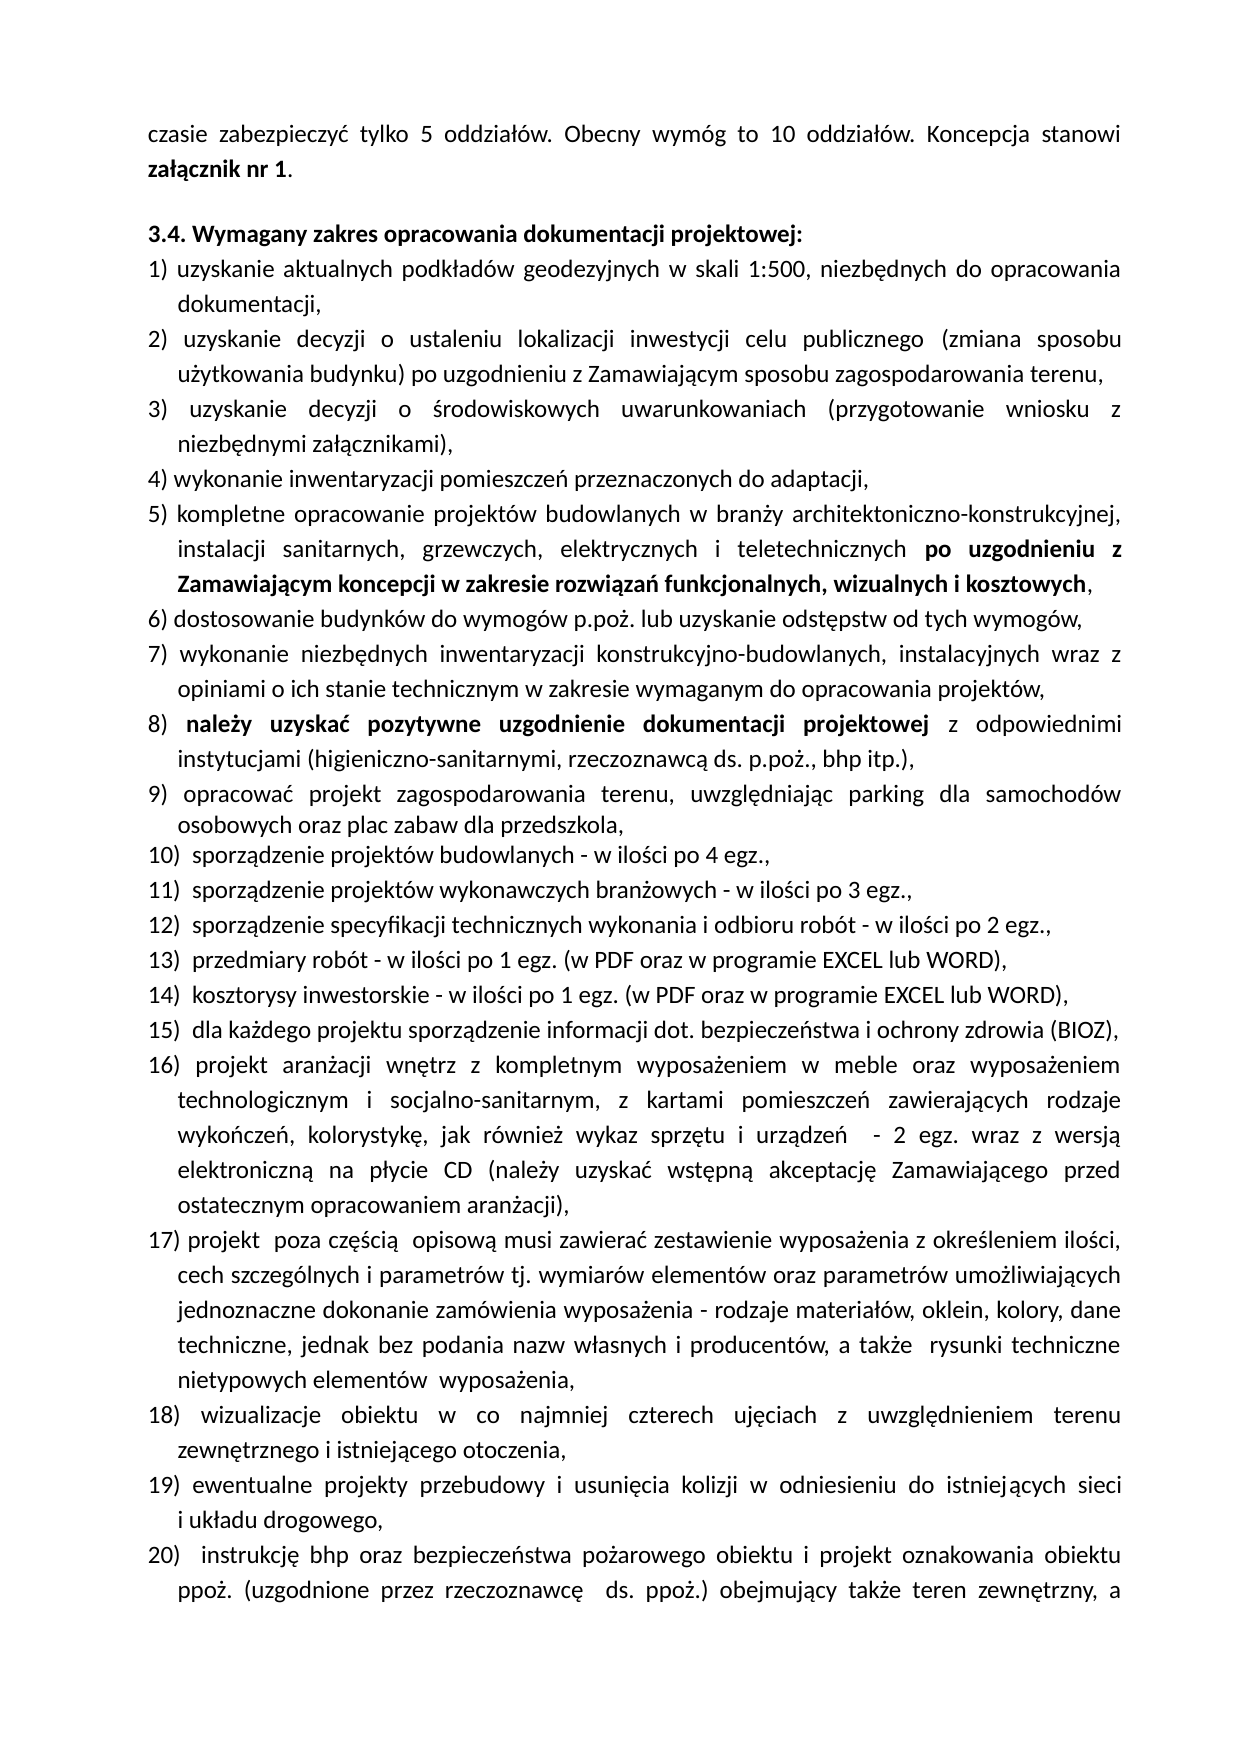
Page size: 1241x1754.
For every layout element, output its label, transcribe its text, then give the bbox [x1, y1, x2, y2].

text 10) sporządzenie projektów budowlanych - w ilości po 4 egz., [148, 840, 1122, 870]
text 14) kosztorysy inwestorskie - w ilości po 1 egz. (w PDF oraz w programie EXCEL lub WORD), [148, 980, 1122, 1010]
text 7) wykonanie niezbędnych inwentaryzacji konstrukcyjno-budowlanych, instalacyjnych wraz z opiniami o ich stanie technicznym w zakresie wymaganym do opracowania projektów, [148, 639, 1122, 704]
text 8) należy uzyskać pozytywne uzgodnienie dokumentacji projektowej z odpowiednimi instytucjami (higieniczno-sanitarnymi, rzeczoznawcą ds. p.poż., bhp itp.), [148, 709, 1122, 774]
text 1) uzyskanie aktualnych podkładów geodezyjnych w skali 1:500, niezbędnych do opracowania dokumentacji, [148, 254, 1122, 319]
text 19) ewentualne projekty przebudowy i usunięcia kolizji w odniesieniu do istniejących sieci i układu drogowego, [148, 1470, 1122, 1535]
text 15) dla każdego projektu sporządzenie informacji dot. bezpieczeństwa i ochrony zdrowia (BIOZ), [148, 1015, 1122, 1045]
text 9) opracować projekt zagospodarowania terenu, uwzględniając parking dla samochodów osobowych oraz plac zabaw dla przedszkola, [148, 779, 1122, 840]
text 3) uzyskanie decyzji o środowiskowych uwarunkowaniach (przygotowanie wniosku z niezbędnymi załącznikami), [148, 394, 1122, 459]
text 16) projekt aranżacji wnętrz z kompletnym wyposażeniem w meble oraz wyposażeniem technologicznym i socjalno-sanitarnym, z kartami pomieszczeń zawierających rodzaje wykończeń, kolorystykę, jak również wykaz sprzętu i urządzeń - 2 egz. wraz z wersją elektroniczną na płycie CD (należy uzyskać wstępną akceptację Zamawiającego przed ostatecznym opracowaniem aranżacji), [148, 1050, 1122, 1220]
text 13) przedmiary robót - w ilości po 1 egz. (w PDF oraz w programie EXCEL lub WORD), [148, 945, 1122, 975]
text 11) sporządzenie projektów wykonawczych branżowych - w ilości po 3 egz., [148, 875, 1122, 905]
text 2) uzyskanie decyzji o ustaleniu lokalizacji inwestycji celu publicznego (zmiana sposobu użytkowania budynku) po uzgodnieniu z Zamawiającym sposobu zagospodarowania terenu, [148, 324, 1122, 389]
text 17) projekt poza częścią opisową musi zawierać zestawienie wyposażenia z określeniem ilości, cech szczególnych i parametrów tj. wymiarów elementów oraz parametrów umożliwiających jednoznaczne dokonanie zamówienia wyposażenia - rodzaje materiałów, oklein, kolory, dane techniczne, jednak bez podania nazw własnych i producentów, a także rysunki techniczne nietypowych elementów wyposażenia, [148, 1225, 1122, 1395]
text 12) sporządzenie specyfikacji technicznych wykonania i odbioru robót - w ilości po 2 egz., [148, 910, 1122, 940]
text 4) wykonanie inwentaryzacji pomieszczeń przeznaczonych do adaptacji, [148, 464, 1122, 494]
text 6) dostosowanie budynków do wymogów p.poż. lub uzyskanie odstępstw od tych wymogów, [148, 604, 1122, 634]
text 3.4. Wymagany zakres opracowania dokumentacji projektowej: [148, 219, 1122, 249]
text czasie zabezpieczyć tylko 5 oddziałów. Obecny wymóg to 10 oddziałów. Koncepcja stanowi załącznik nr 1. [148, 118, 1122, 184]
text 5) kompletne opracowanie projektów budowlanych w branży architektoniczno-konstrukcyjnej, instalacji sanitarnych, grzewczych, elektrycznych i teletechnicznych po uzgodnieniu z Zamawiającym koncepcji w zakresie rozwiązań funkcjonalnych, wizualnych i kosztowych, [148, 499, 1122, 599]
text 20) instrukcję bhp oraz bezpieczeństwa pożarowego obiektu i projekt oznakowania obiektu ppoż. (uzgodnione przez rzeczoznawcę ds. ppoż.) obejmujący także teren zewnętrzny, a [148, 1540, 1122, 1605]
text 18) wizualizacje obiektu w co najmniej czterech ujęciach z uwzględnieniem terenu zewnętrznego i istniejącego otoczenia, [148, 1400, 1122, 1465]
